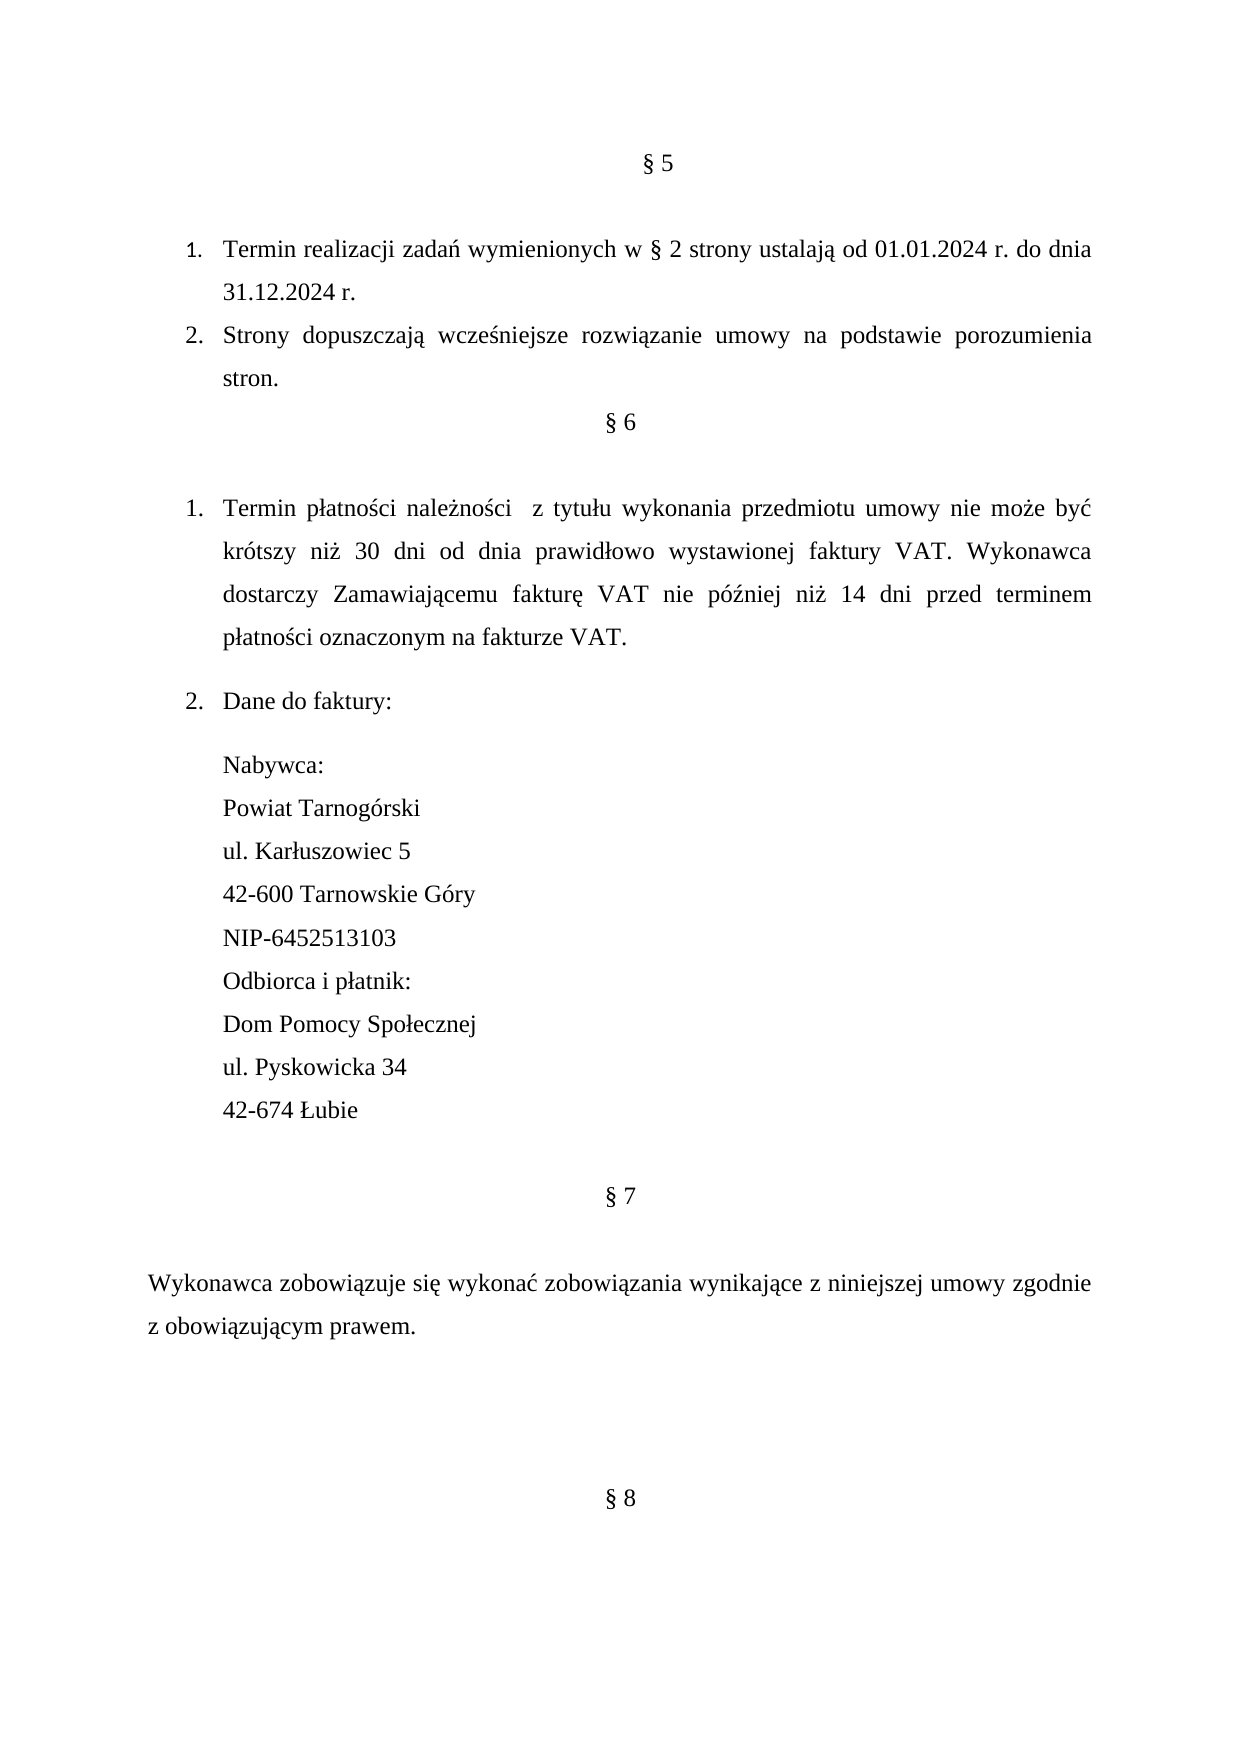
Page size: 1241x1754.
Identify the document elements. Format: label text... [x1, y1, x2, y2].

list Dane do faktury: [185, 686, 1093, 715]
list NIP-6452513103 [223, 923, 1093, 951]
list Odbiorca i płatnik: [223, 966, 1093, 994]
list 42-674 Łubie [223, 1095, 1093, 1124]
list 42-600 Tarnowskie Góry [223, 879, 1093, 908]
text § 8 [148, 1483, 1093, 1512]
list Termin płatności należności z tytułu wykonania przedmiotu umowy nie może być krótszy niż 30 dni od dnia prawidłowo wystawionej faktury VAT. Wykonawca dostarczy Zamawiającemu fakturę VAT nie później niż 14 dni przed terminem płatności oznaczonym na fakturze VAT. [185, 493, 1093, 651]
text § 7 [148, 1181, 1093, 1210]
list Nabywca: [223, 750, 1093, 779]
text § 6 [148, 407, 1093, 435]
list Powiat Tarnogórski [223, 793, 1093, 822]
list § 5 [223, 148, 1093, 176]
list ul. Karłuszowiec 5 [223, 836, 1093, 865]
list Dom Pomocy Społecznej [223, 1009, 1093, 1038]
list ul. Pyskowicka 34 [223, 1052, 1093, 1081]
text Wykonawca zobowiązuje się wykonać zobowiązania wynikające z niniejszej umowy zgodnie z obowiązującym prawem. [148, 1268, 1093, 1339]
list Termin realizacji zadań wymienionych w § 2 strony ustalają od 01.01.2024 r. do dnia 31.12.2024 r. [185, 234, 1093, 306]
list Strony dopuszczają wcześniejsze rozwiązanie umowy na podstawie porozumienia stron. [185, 320, 1093, 392]
